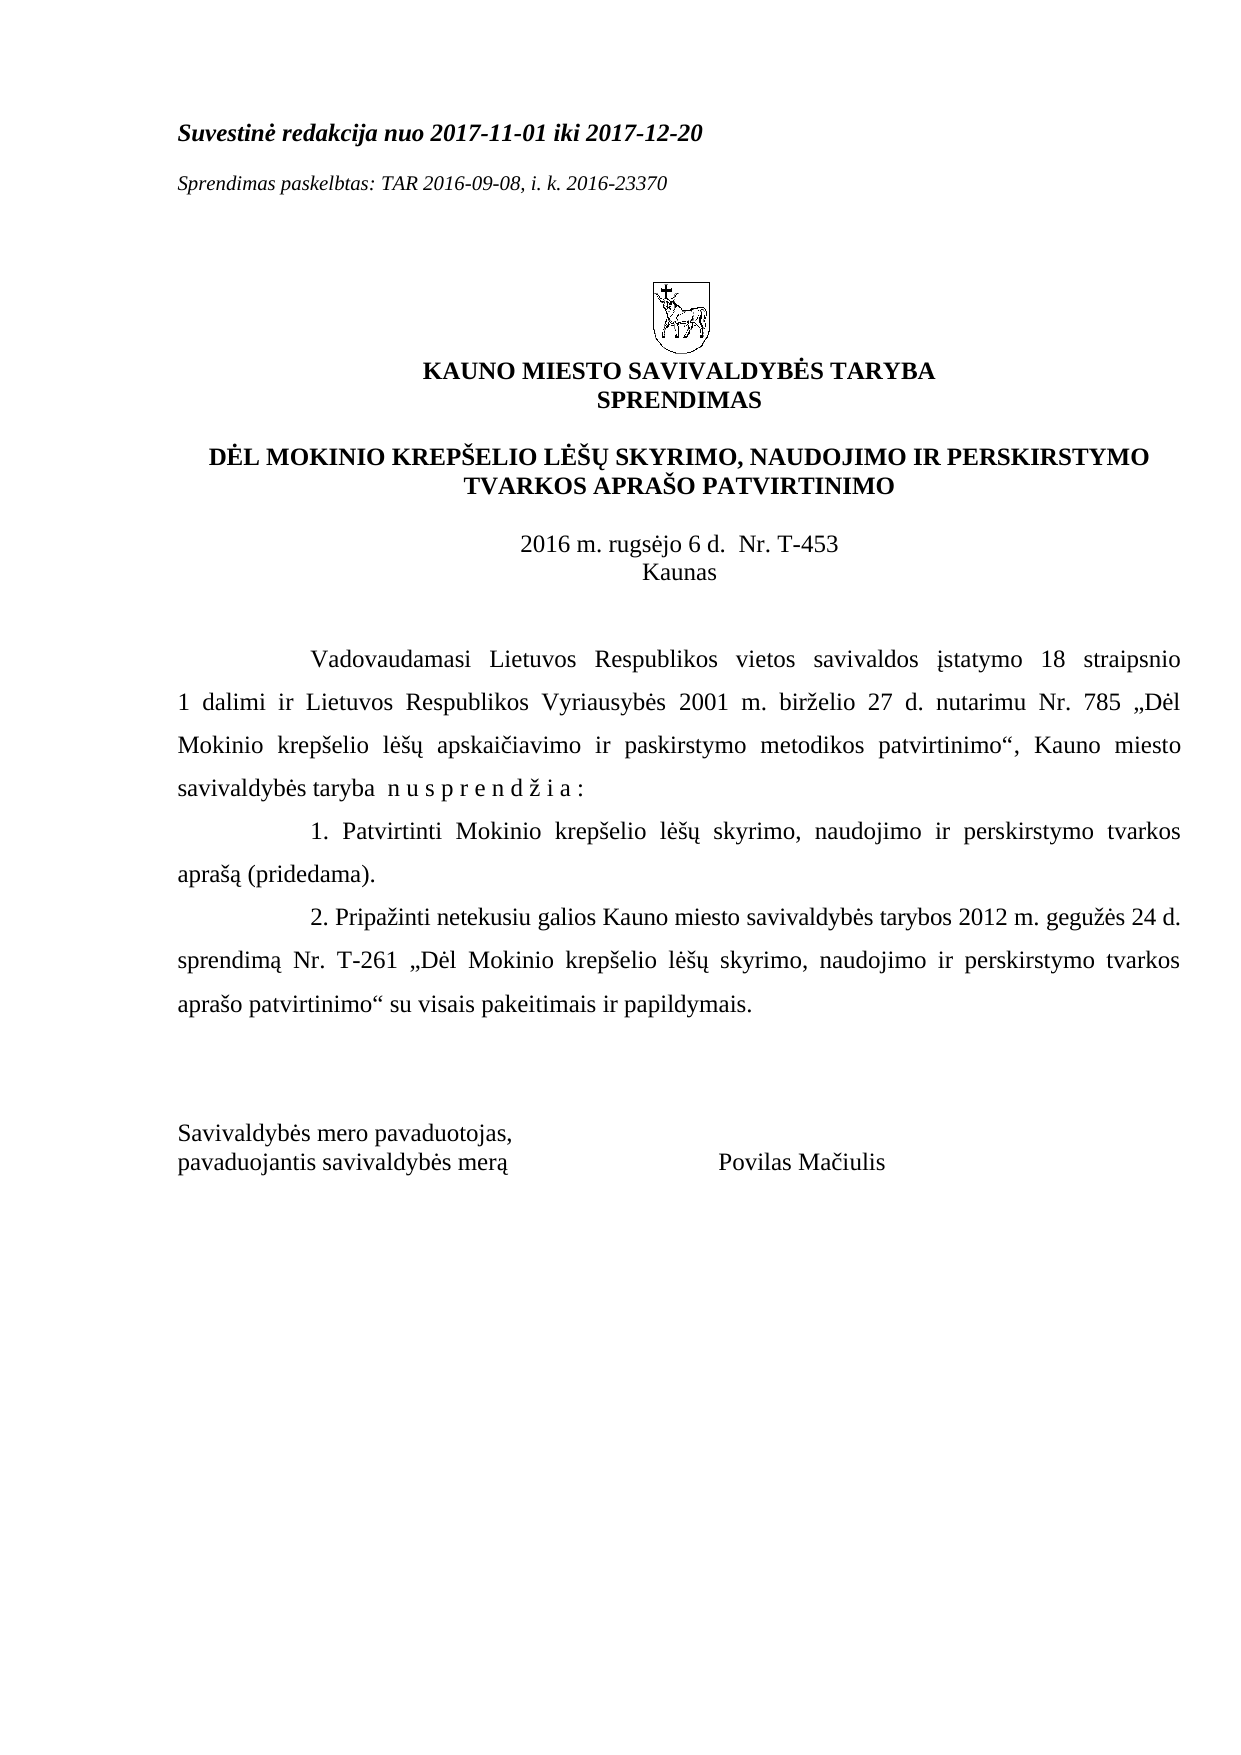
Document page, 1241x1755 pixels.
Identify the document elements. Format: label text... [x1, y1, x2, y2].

text Kaunas [177, 557, 1181, 586]
text Savivaldybės mero pavaduotojas, [177, 1118, 1181, 1147]
text Suvestinė redakcija nuo 2017-11-01 iki 2017-12-20 [177, 118, 1181, 147]
text DĖL MOKINIO KREPŠELIO LĖŠŲ SKYRIMO, NAUDOJIMO IR PERSKIRSTYMO TVARKOS APRAŠO PATVIRTINIMO [177, 442, 1181, 500]
text 2. Pripažinti netekusiu galios Kauno miesto savivaldybės tarybos 2012 m. gegužės 24 d. sprendimą Nr. T-261 „Dėl Mokinio krepšelio lėšų skyrimo, naudojimo ir perskirstymo tvarkos aprašo patvirtinimo“ su visais pakeitimais ir papildymais. [177, 902, 1181, 1017]
text SPRENDIMAS [177, 385, 1181, 414]
text 2016 m. rugsėjo 6 d. Nr. T-453 [177, 529, 1181, 557]
text 1. Patvirtinti Mokinio krepšelio lėšų skyrimo, naudojimo ir perskirstymo tvarkos aprašą (pridedama). [177, 816, 1181, 888]
text KAUNO MIESTO SAVIVALDYBĖS TARYBA [177, 356, 1181, 385]
text Vadovaudamasi Lietuvos Respublikos vietos savivaldos įstatymo 18 straipsnio 1 dalimi ir Lietuvos Respublikos Vyriausybės 2001 m. birželio 27 d. nutarimu Nr. 785 „Dėl Mokinio krepšelio lėšų apskaičiavimo ir paskirstymo metodikos patvirtinimo“, Kauno miesto savivaldybės taryba n u s p r e n d ž i a : [177, 644, 1181, 802]
text pavaduojantis savivaldybės merą Povilas Mačiulis [177, 1147, 1181, 1176]
text Sprendimas paskelbtas: TAR 2016-09-08, i. k. 2016-23370 [177, 171, 1181, 195]
